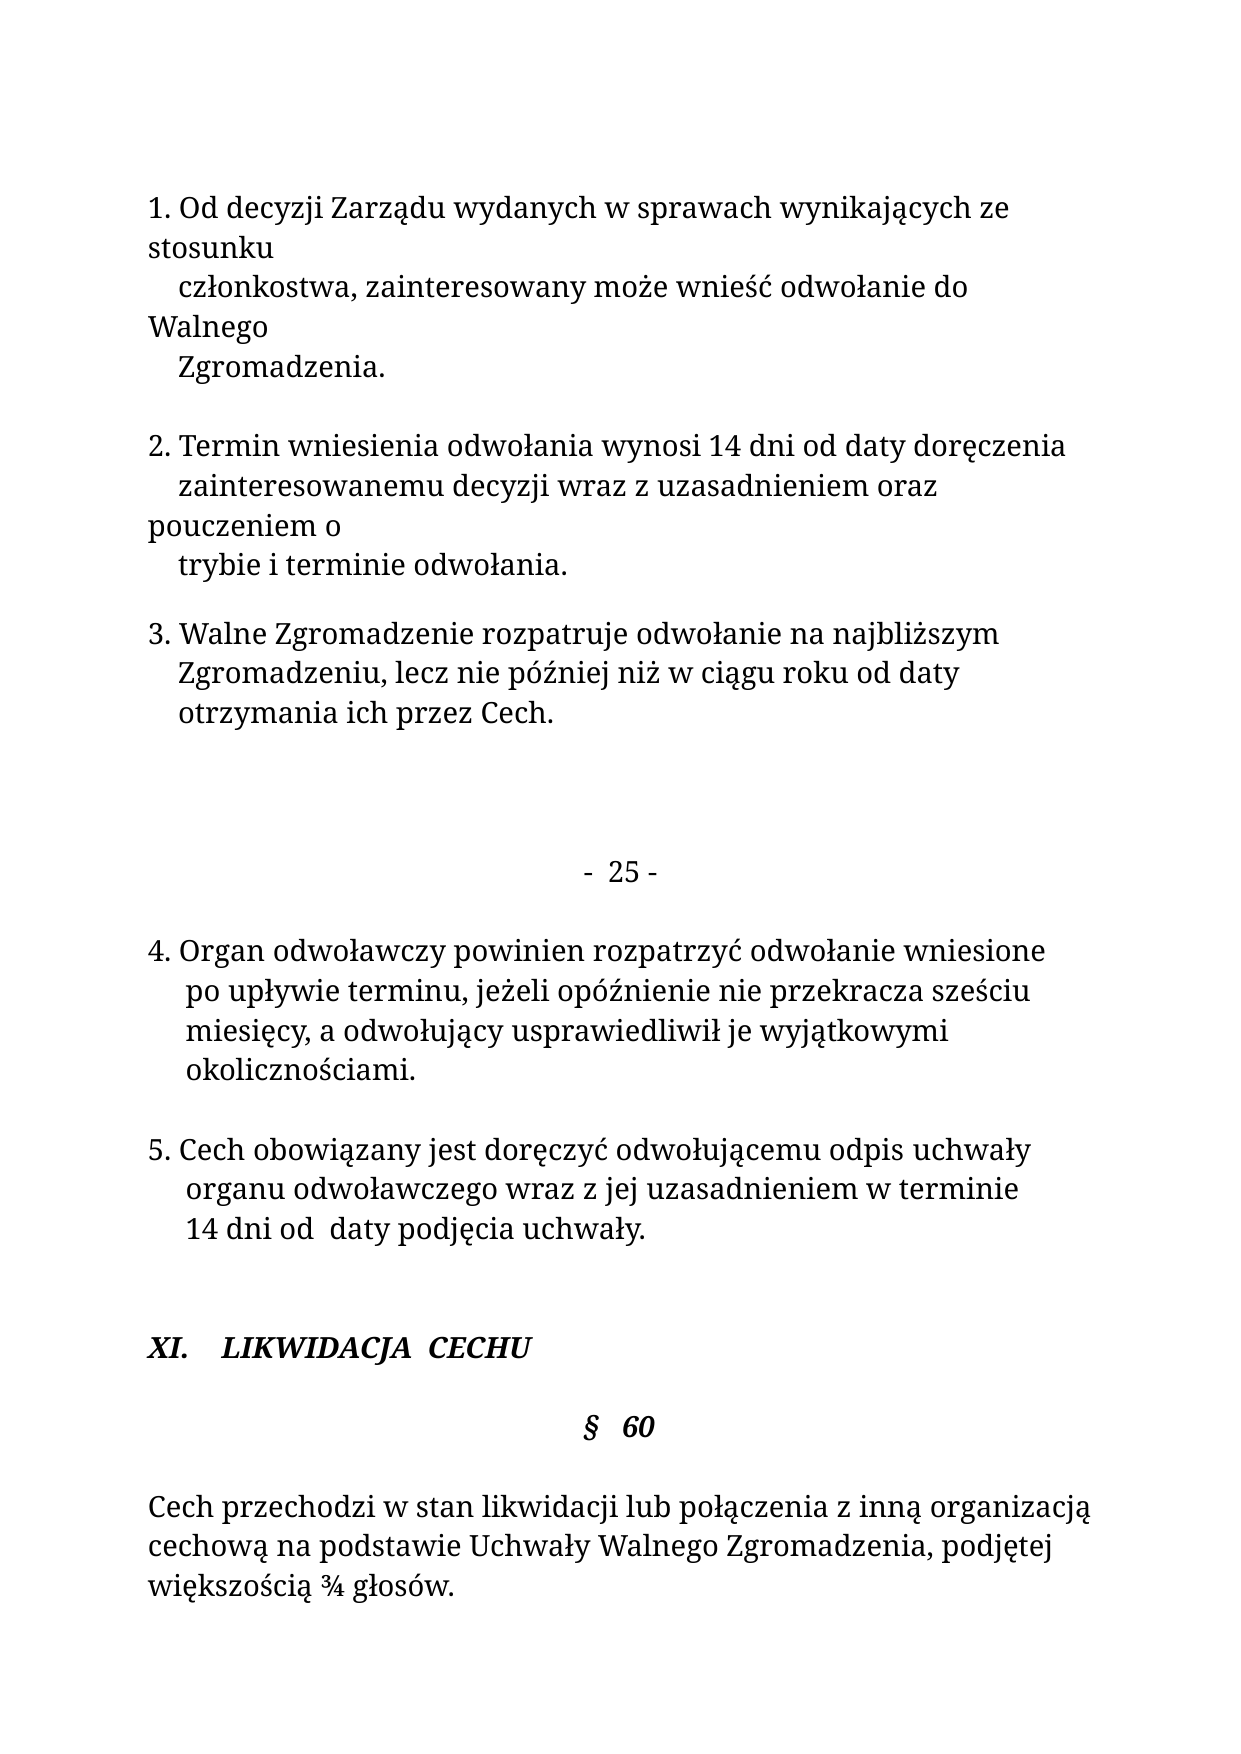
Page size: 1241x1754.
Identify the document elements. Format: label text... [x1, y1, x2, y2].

text większością ¾ głosów. [148, 1565, 1093, 1605]
text Zgromadzeniu, lecz nie później niż w ciągu roku od daty [148, 653, 1093, 692]
text Cech przechodzi w stan likwidacji lub połączenia z inną organizacją [148, 1486, 1093, 1526]
text okolicznościami. [148, 1049, 1093, 1089]
text cechową na podstawie Uchwały Walnego Zgromadzenia, podjętej [148, 1526, 1093, 1565]
text 14 dni od daty podjęcia uchwały. [148, 1208, 1093, 1248]
text po upływie terminu, jeżeli opóźnienie nie przekracza sześciu [148, 970, 1093, 1010]
text zainteresowanemu decyzji wraz z uzasadnieniem oraz pouczeniem o [148, 465, 1093, 544]
text 4. Organ odwoławczy powinien rozpatrzyć odwołanie wniesione [148, 930, 1093, 970]
text otrzymania ich przez Cech. [148, 692, 1093, 732]
text organu odwoławczego wraz z jej uzasadnieniem w terminie [148, 1168, 1093, 1208]
text 3. Walne Zgromadzenie rozpatruje odwołanie na najbliższym [148, 613, 1093, 653]
text 5. Cech obowiązany jest doręczyć odwołującemu odpis uchwały [148, 1129, 1093, 1168]
text 1. Od decyzji Zarządu wydanych w sprawach wynikających ze stosunku [148, 187, 1093, 267]
text XI. LIKWIDACJA CECHU [148, 1327, 1093, 1367]
text § 60 [148, 1407, 1093, 1446]
text członkostwa, zainteresowany może wnieść odwołanie do Walnego [148, 267, 1093, 346]
text 2. Termin wniesienia odwołania wynosi 14 dni od daty doręczenia [148, 425, 1093, 465]
text Zgromadzenia. [148, 346, 1093, 386]
text miesięcy, a odwołujący usprawiedliwił je wyjątkowymi [148, 1010, 1093, 1049]
text trybie i terminie odwołania. [148, 544, 1093, 584]
text - 25 - [148, 851, 1093, 891]
